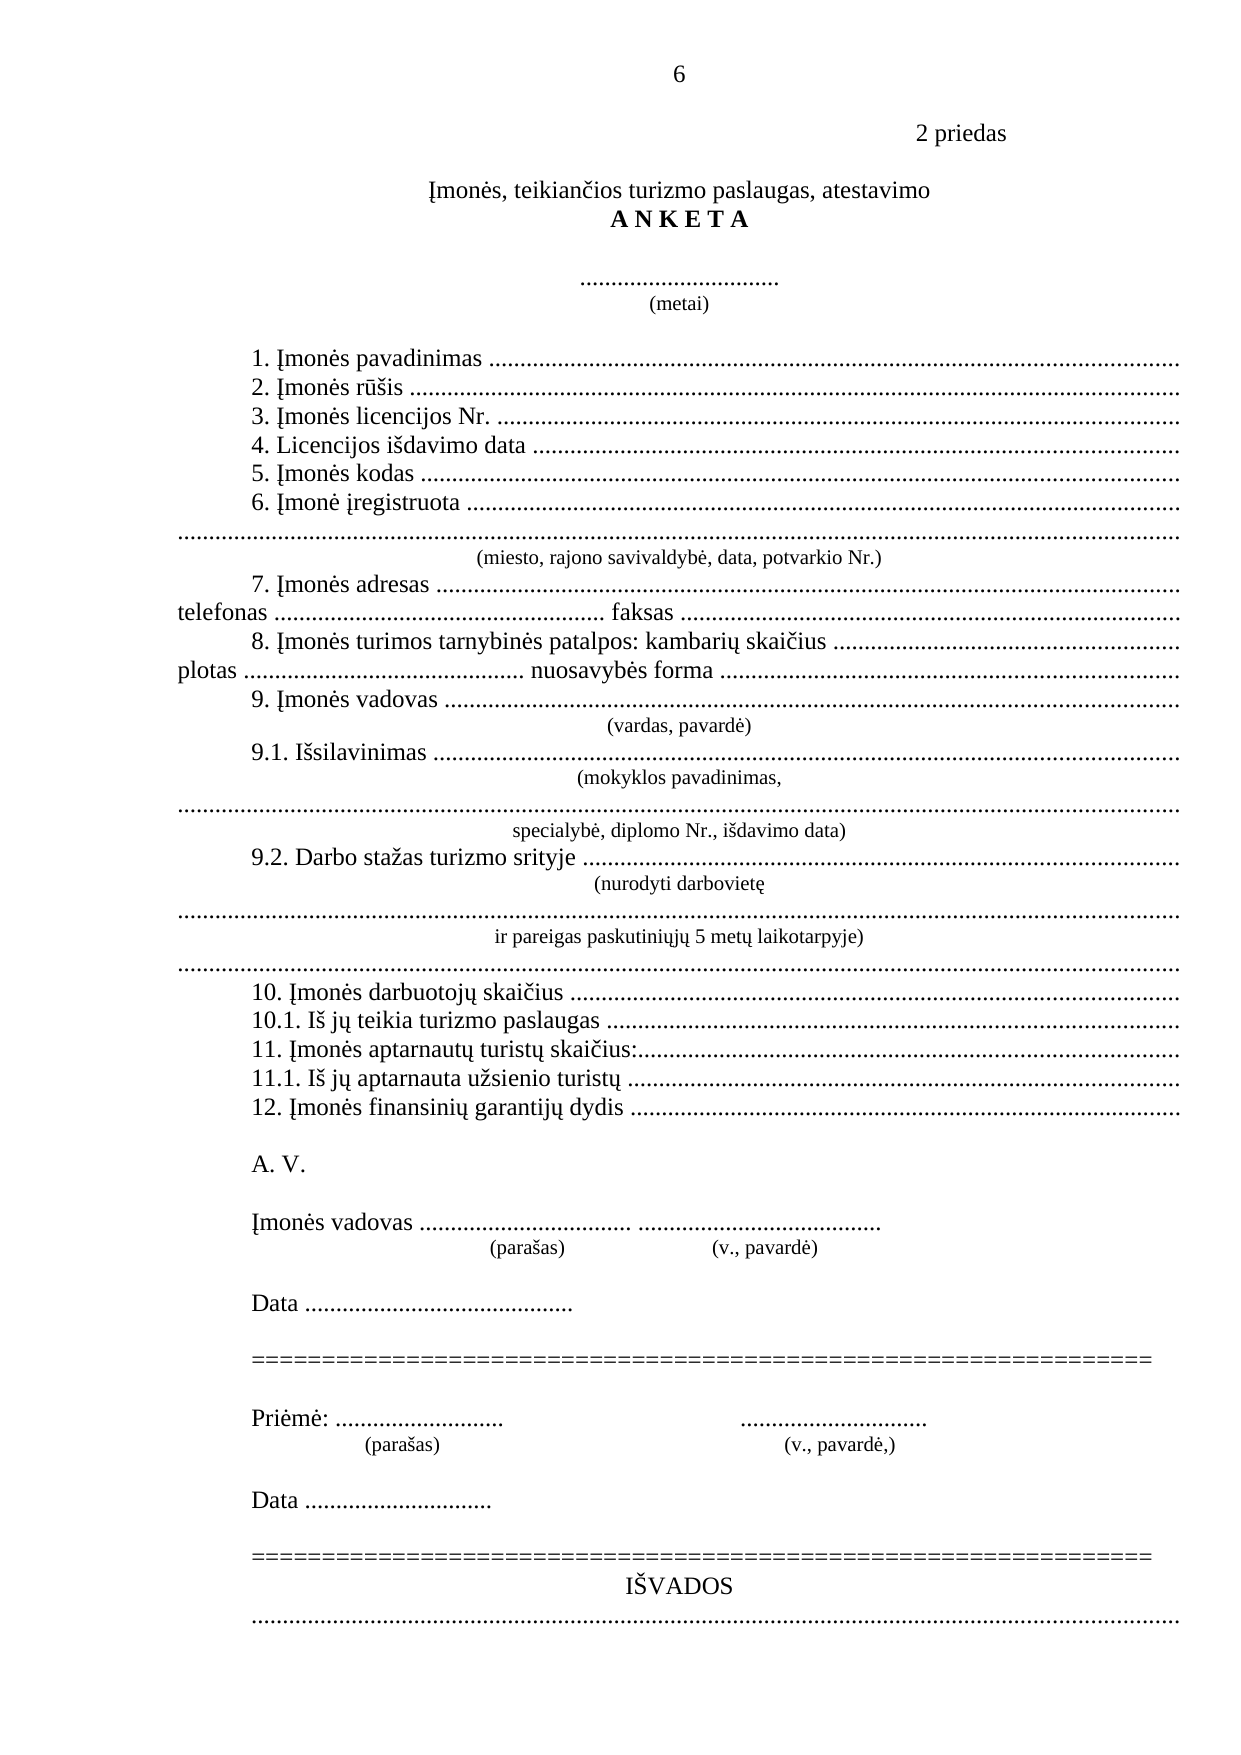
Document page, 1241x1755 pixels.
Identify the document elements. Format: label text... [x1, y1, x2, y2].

text telefonas ..................................................... faksas [177, 597, 1181, 626]
text 4. Licencijos išdavimo data [177, 430, 1181, 458]
text Įmonės vadovas .................................. ....................................... [177, 1207, 1181, 1235]
text 5. Įmonės kodas [177, 458, 1181, 487]
text Priėmė: ........................... .............................. [177, 1403, 1181, 1432]
text 11. Įmonės aptarnautų turistų skaičius: [177, 1034, 1181, 1063]
text IŠVADOS [177, 1571, 1181, 1600]
text 2 priedas [916, 118, 1181, 147]
text 10.1. Iš jų teikia turizmo paslaugas [177, 1005, 1181, 1034]
text A. V. [177, 1149, 1181, 1178]
text ANKETA [177, 204, 1181, 233]
text 2. Įmonės rūšis [177, 372, 1181, 401]
text ................................ [177, 262, 1181, 291]
text 1. Įmonės pavadinimas [177, 343, 1181, 372]
text 9. Įmonės vadovas [177, 684, 1181, 712]
text specialybė, diplomo Nr., išdavimo data) [177, 818, 1181, 842]
text 7. Įmonės adresas [177, 569, 1181, 597]
text 9.1. Išsilavinimas [177, 737, 1181, 765]
text (mokyklos pavadinimas, [177, 765, 1181, 789]
text (vardas, pavardė) [177, 712, 1181, 737]
text (miesto, rajono savivaldybė, data, potvarkio Nr.) [177, 545, 1181, 569]
text 11.1. Iš jų aptarnauta užsienio turistų [177, 1063, 1181, 1092]
text ================================================================ [177, 1542, 1181, 1571]
text 8. Įmonės turimos tarnybinės patalpos: kambarių skaičius [177, 626, 1181, 655]
text 9.2. Darbo stažas turizmo srityje [177, 842, 1181, 871]
text 10. Įmonės darbuotojų skaičius [177, 977, 1181, 1005]
text ir pareigas paskutiniųjų 5 metų laikotarpyje) [177, 924, 1181, 948]
text (parašas) (v., pavardė) [177, 1235, 1181, 1259]
text Data ........................................... [177, 1288, 1181, 1317]
text (nurodyti darbovietę [177, 871, 1181, 895]
text Data .............................. [177, 1485, 1181, 1513]
text 3. Įmonės licencijos Nr. [177, 401, 1181, 430]
text (parašas) (v., pavardė,) [177, 1432, 1181, 1456]
text 12. Įmonės finansinių garantijų dydis [177, 1092, 1181, 1120]
text 6. Įmonė įregistruota [177, 487, 1181, 516]
text (metai) [177, 291, 1181, 315]
text ================================================================ [177, 1346, 1181, 1374]
text plotas ............................................. nuosavybės forma [177, 655, 1181, 684]
text Įmonės, teikiančios turizmo paslaugas, atestavimo [177, 176, 1181, 204]
